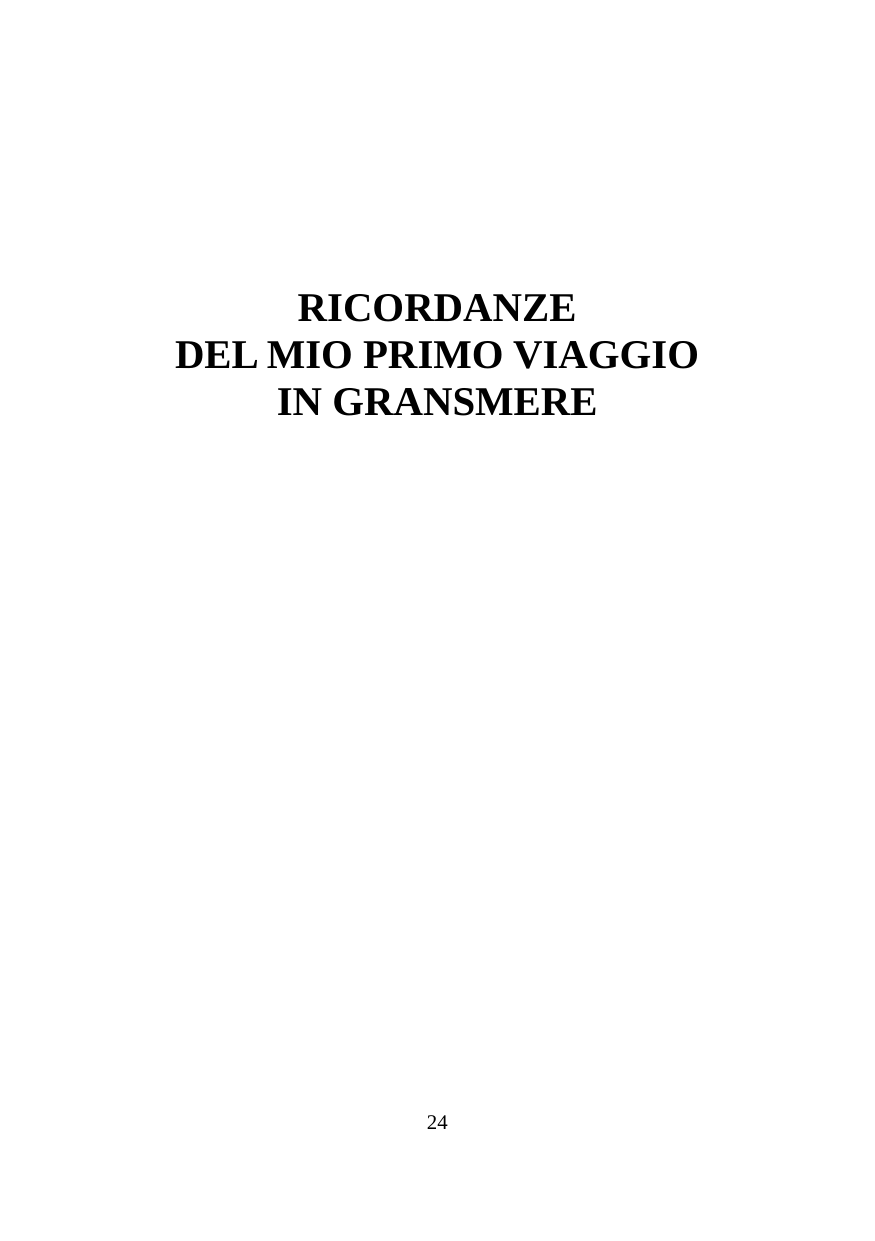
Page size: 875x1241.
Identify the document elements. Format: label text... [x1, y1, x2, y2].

subtitle RICORDANZE DEL MIO PRIMO VIAGGIO IN GRANSMERE [106, 283, 768, 424]
